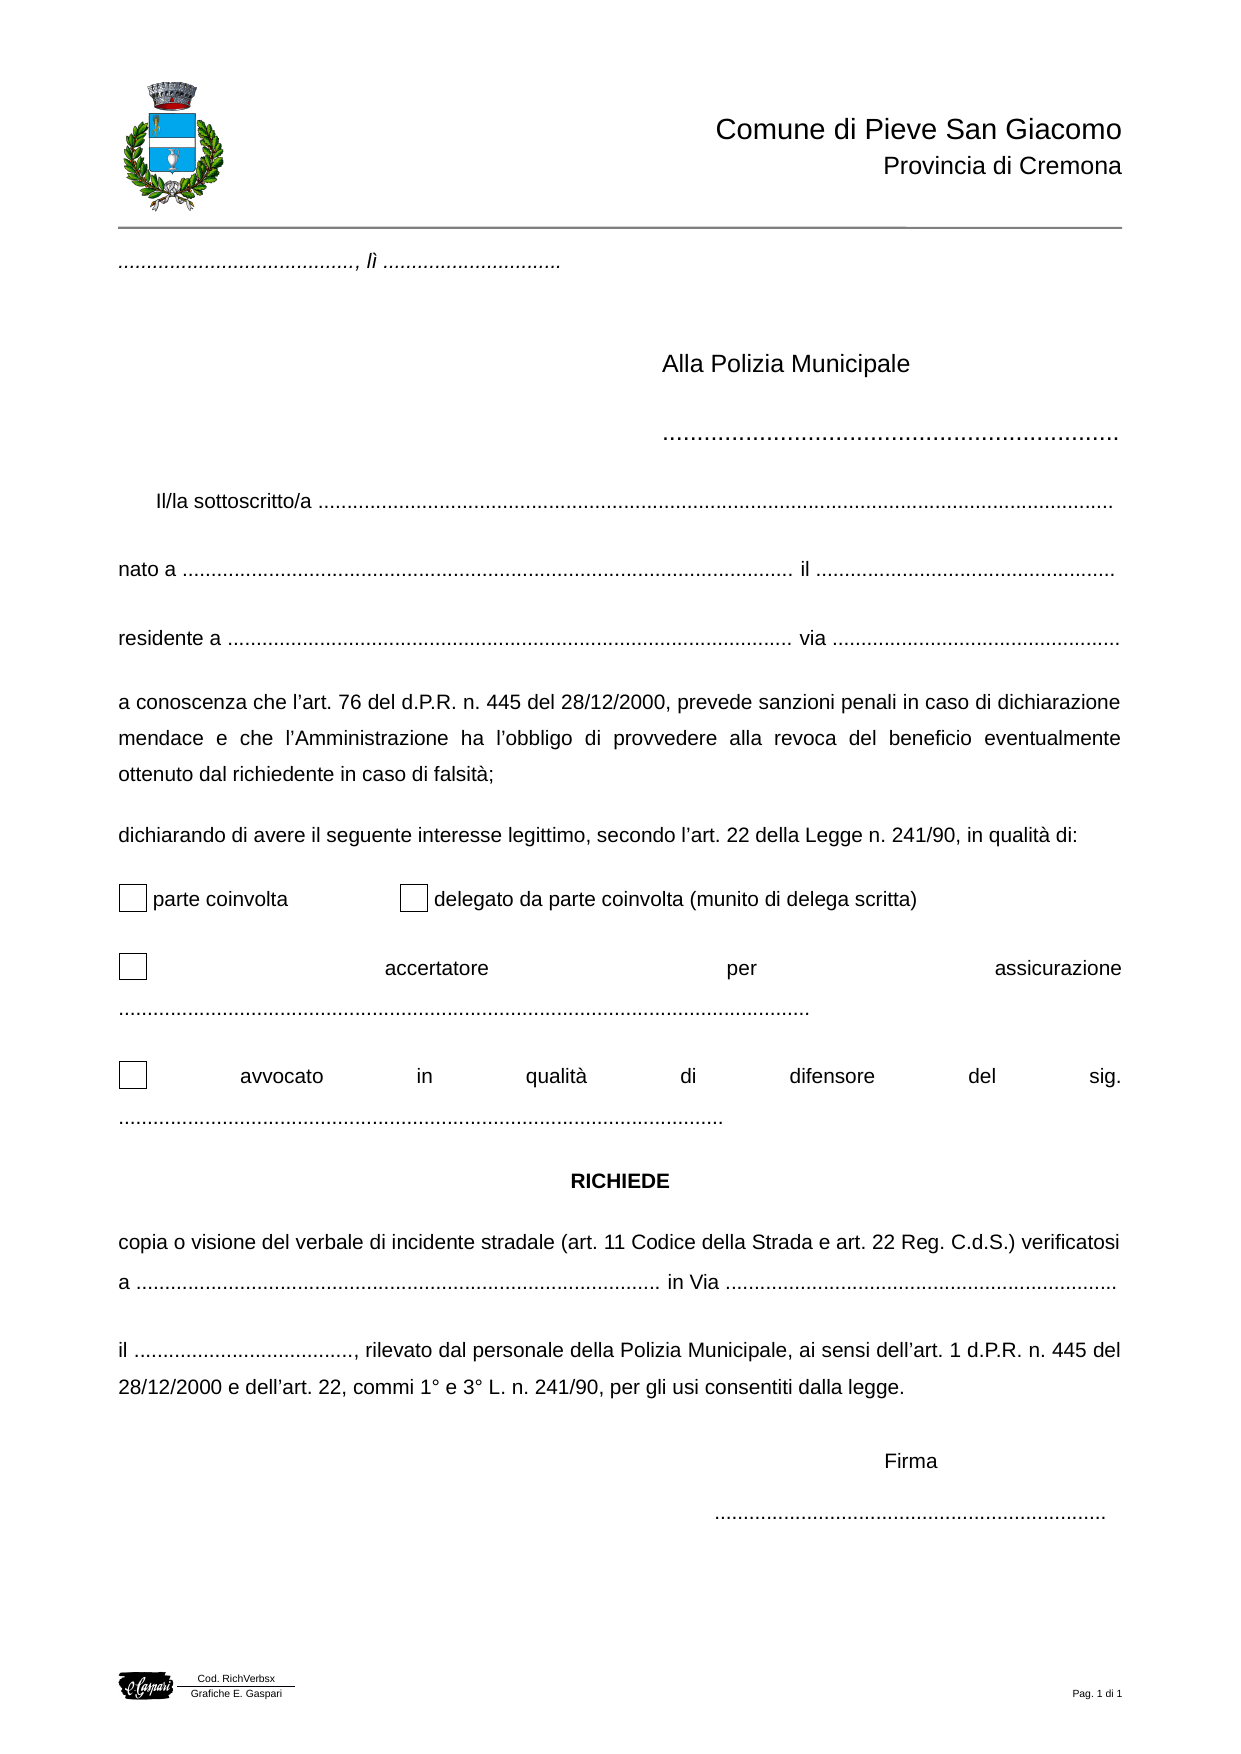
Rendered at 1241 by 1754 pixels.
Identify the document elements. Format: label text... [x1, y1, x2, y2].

text a conoscenza che l’art. 76 del d.P.R. n. 445 del 28/12/2000, prevede sanzioni penali in caso di dichiarazione mendace e che l’Amministrazione ha l’obbligo di provvedere alla revoca del beneficio eventualmente ottenuto dal richiedente in caso di falsità; [118, 690, 1122, 786]
text copia o visione del verbale di incidente stradale (art. 11 Codice della Strada e art. 22 Reg. C.d.S.) verificatosi a ........................................................................................... in Via .................................................................... [118, 1230, 1122, 1295]
text Il/la sottoscritto/a .......................................................................................................................................... [118, 485, 1122, 514]
text Firma [699, 1448, 1122, 1472]
text RICHIEDE [118, 1169, 1122, 1193]
text Alla Polizia Municipale [118, 349, 1122, 378]
text nato a .......................................................................................................... il .................................................... [118, 553, 1122, 582]
picture [122, 82, 224, 213]
text avvocato in qualità di difensore del sig. ......................................................................................................... [118, 1060, 1122, 1130]
text il ......................................, rilevato dal personale della Polizia Municipale, ai sensi dell’art. 1 d.P.R. n. 445 del 28/12/2000 e dell’art. 22, commi 1° e 3° L. n. 241/90, per gli usi consentiti dalla legge. [118, 1334, 1122, 1399]
text accertatore per assicurazione ........................................................................................................................ [118, 952, 1122, 1021]
text Provincia di Cremona [224, 151, 1122, 180]
text Comune di Pieve San Giacomo [224, 112, 1122, 146]
text .................................................................... [699, 1496, 1122, 1525]
text ........................................., lì ............................... [118, 245, 1122, 274]
text .................................................................. [118, 417, 1122, 446]
text dichiarando di avere il seguente interesse legittimo, secondo l’art. 22 della Legge n. 241/90, in qualità di: [118, 822, 1122, 846]
text residente a .................................................................................................. via .................................................. [118, 622, 1122, 650]
picture [118, 1671, 174, 1700]
text parte coinvolta delegato da parte coinvolta (munito di delega scritta) [118, 883, 1122, 912]
